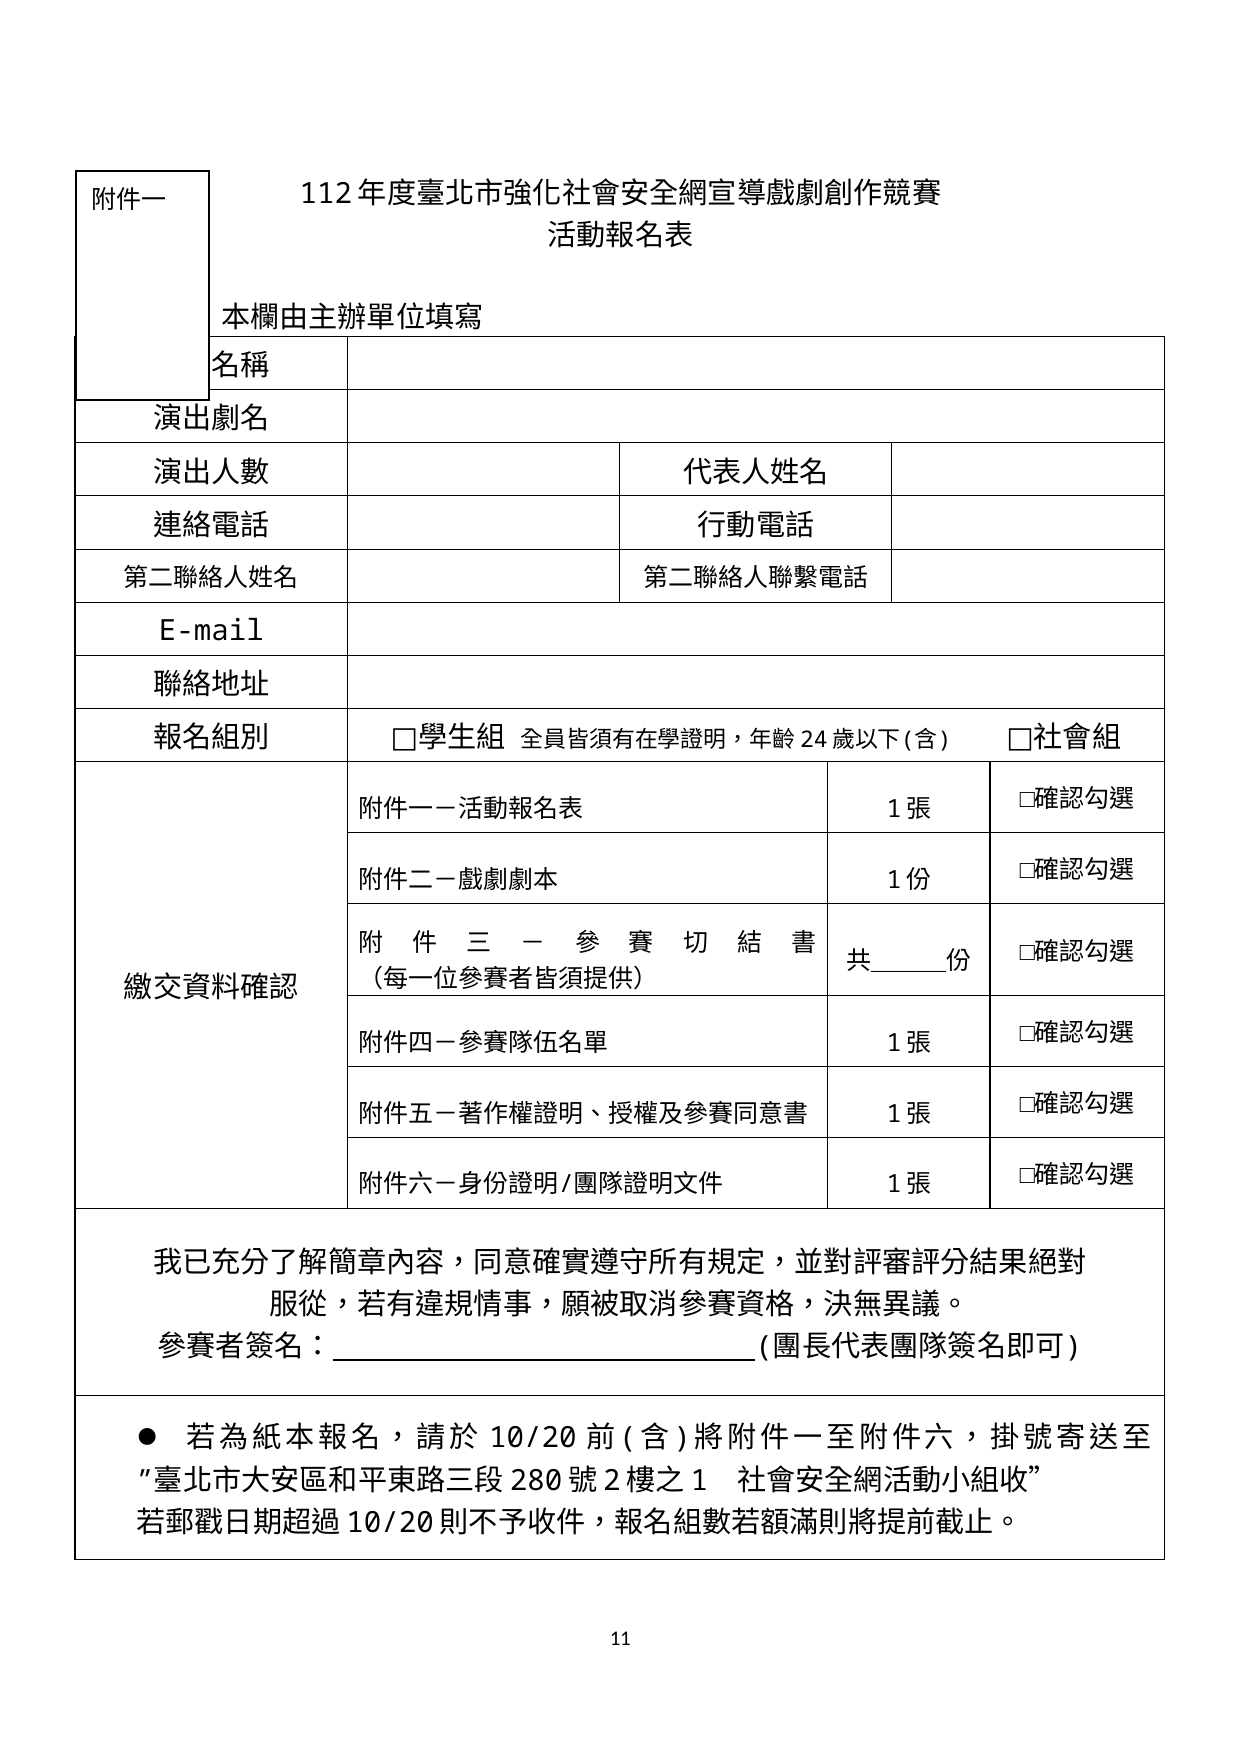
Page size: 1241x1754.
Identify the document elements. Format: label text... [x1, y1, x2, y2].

table_cell 附件五－著作權證明、授權及參賽同意書 [348, 1067, 827, 1137]
table_cell 1張 [828, 1067, 989, 1137]
table_cell □確認勾選 [991, 833, 1164, 903]
table_cell 附件四－參賽隊伍名單 [348, 996, 827, 1066]
table_cell 繳交資料確認 [76, 762, 347, 1207]
table_cell [348, 390, 1164, 442]
table_cell [348, 496, 619, 548]
table_cell 行動電話 [620, 496, 891, 548]
table_cell 共＿＿＿份 [828, 904, 989, 995]
table_cell □確認勾選 [991, 996, 1164, 1066]
table_cell 代表人姓名 [620, 443, 891, 495]
table_cell [348, 443, 619, 495]
table_cell 附件三－參賽切結書 （每一位參賽者皆須提供） [348, 904, 827, 995]
table_cell □學生組 全員皆須有在學證明，年齡24歲以下(含) □社會組 [348, 709, 1164, 761]
table_cell [348, 656, 1164, 708]
table_cell 1張 [828, 1138, 989, 1207]
table_cell E-mail [76, 603, 347, 655]
table_cell 第二聯絡人聯繫電話 [620, 550, 891, 602]
text 112年度臺北市強化社會安全網宣導戲劇創作競賽 [77, 172, 208, 399]
table_cell 我已充分了解簡章內容，同意確實遵守所有規定，並對評審評分結果絕對 服從，若有違規情事，願被取消參賽資格，決無異議。 參賽者簽名： (團長代表團隊簽名即可) [76, 1209, 1164, 1395]
table_cell 附件一－活動報名表 [348, 762, 827, 832]
text 附件一 [92, 179, 193, 216]
table_cell [892, 550, 1164, 602]
table_cell □確認勾選 [991, 1138, 1164, 1207]
table_cell 聯絡地址 [76, 656, 347, 708]
text 活動報名表 [210, 212, 1165, 294]
table_cell 1張 [828, 996, 989, 1066]
table_cell 1份 [828, 833, 989, 903]
table_cell [892, 443, 1164, 495]
table_cell 附件六－身份證明/團隊證明文件 [348, 1138, 827, 1207]
table_cell 第二聯絡人姓名 [76, 550, 347, 602]
table_cell 若為紙本報名，請於10/20前(含)將附件一至附件六，掛號寄送至 ”臺北市大安區和平東路三段280號2樓之1 社會安全網活動小組收” 若郵戳日期超過10/20則不予收件，報名組數若額滿則將提前截止。 [76, 1396, 1164, 1559]
table_cell [348, 550, 619, 602]
table_cell [348, 603, 1164, 655]
table_cell □確認勾選 [991, 1067, 1164, 1137]
table_cell 演出劇名 [76, 390, 347, 442]
table_cell □確認勾選 [991, 904, 1164, 995]
table_cell 附件二－戲劇劇本 [348, 833, 827, 903]
table_cell 連絡電話 [76, 496, 347, 548]
text 112年度臺北市強化社會安全網宣導戲劇創作競賽 [75, 169, 1165, 212]
table_header 團隊名稱 [210, 337, 347, 389]
table_cell 報名組別 [76, 709, 347, 761]
text 報名序號：本欄由主辦單位填寫 [210, 294, 1165, 336]
table_cell 演出人數 [76, 443, 347, 495]
table_header [348, 337, 1164, 389]
table_cell □確認勾選 [991, 762, 1164, 832]
table_cell [892, 496, 1164, 548]
table_cell 1張 [828, 762, 989, 832]
